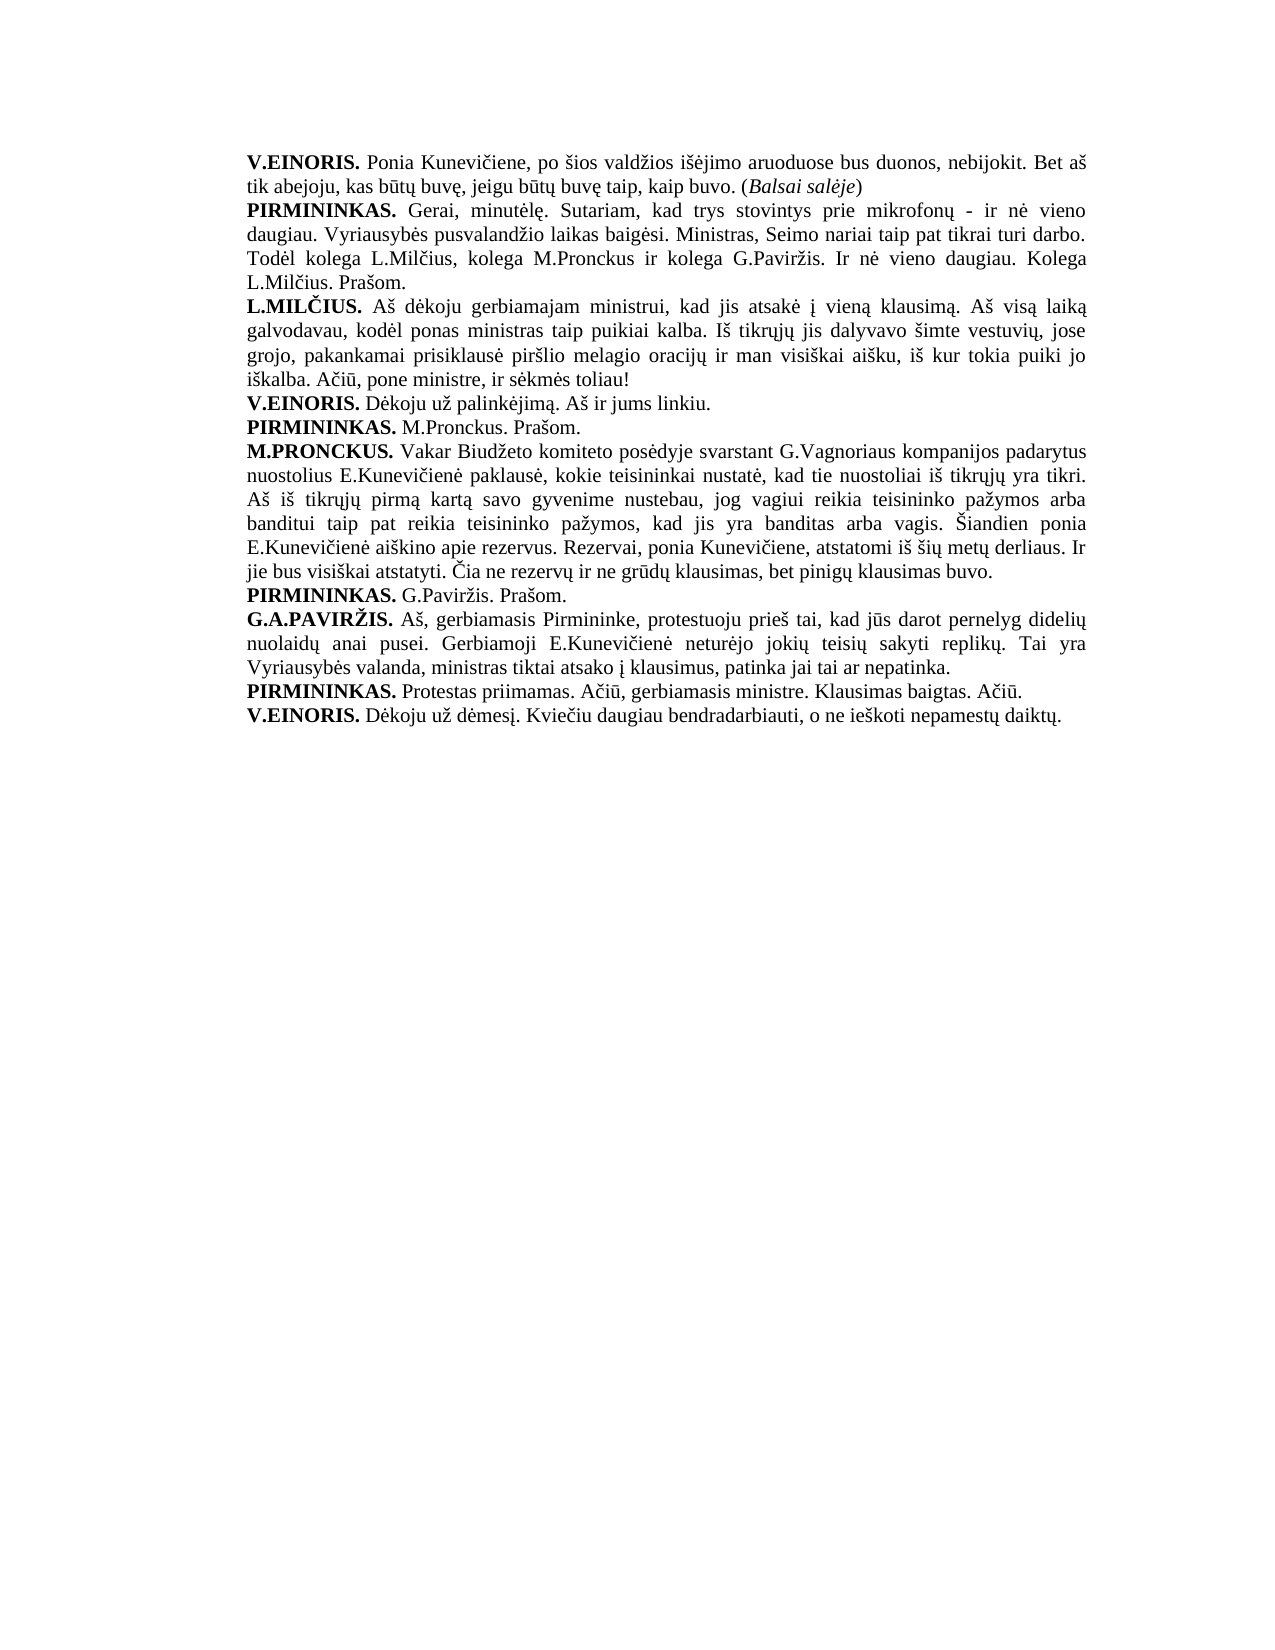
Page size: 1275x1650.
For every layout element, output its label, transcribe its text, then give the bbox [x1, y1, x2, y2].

text G.A.PAVIRŽIS. Aš, gerbiamasis Pirmininke, protestuoju prieš tai, kad jūs darot pernelyg didelių nuolaidų anai pusei. Gerbiamoji E.Kunevičienė neturėjo jokių teisių sakyti replikų. Tai yra Vyriausybės valanda, ministras tiktai atsako į klausimus, patinka jai tai ar nepatinka. [247, 607, 1087, 679]
text PIRMININKAS. Protestas priimamas. Ačiū, gerbiamasis ministre. Klausimas baigtas. Ačiū. [247, 679, 1087, 703]
text V.EINORIS. Ponia Kunevičiene, po šios valdžios išėjimo aruoduose bus duonos, nebijokit. Bet aš tik abejoju, kas būtų buvę, jeigu būtų buvę taip, kaip buvo. (Balsai salėje) [247, 150, 1087, 198]
text PIRMININKAS. Gerai, minutėlę. Sutariam, kad trys stovintys prie mikrofonų - ir nė vieno daugiau. Vyriausybės pusvalandžio laikas baigėsi. Ministras, Seimo nariai taip pat tikrai turi darbo. Todėl kolega L.Milčius, kolega M.Pronckus ir kolega G.Paviržis. Ir nė vieno daugiau. Kolega L.Milčius. Prašom. [247, 198, 1087, 294]
text V.EINORIS. Dėkoju už palinkėjimą. Aš ir jums linkiu. [247, 391, 1087, 415]
text V.EINORIS. Dėkoju už dėmesį. Kviečiu daugiau bendradarbiauti, o ne ieškoti nepamestų daiktų. [247, 703, 1087, 727]
text M.PRONCKUS. Vakar Biudžeto komiteto posėdyje svarstant G.Vagnoriaus kompanijos padarytus nuostolius E.Kunevičienė paklausė, kokie teisininkai nustatė, kad tie nuostoliai iš tikrųjų yra tikri. Aš iš tikrųjų pirmą kartą savo gyvenime nustebau, jog vagiui reikia teisininko pažymos arba banditui taip pat reikia teisininko pažymos, kad jis yra banditas arba vagis. Šiandien ponia E.Kunevičienė aiškino apie rezervus. Rezervai, ponia Kunevičiene, atstatomi iš šių metų derliaus. Ir jie bus visiškai atstatyti. Čia ne rezervų ir ne grūdų klausimas, bet pinigų klausimas buvo. [247, 439, 1087, 583]
text PIRMININKAS. G.Paviržis. Prašom. [247, 583, 1087, 607]
text L.MILČIUS. Aš dėkoju gerbiamajam ministrui, kad jis atsakė į vieną klausimą. Aš visą laiką galvodavau, kodėl ponas ministras taip puikiai kalba. Iš tikrųjų jis dalyvavo šimte vestuvių, jose grojo, pakankamai prisiklausė piršlio melagio oracijų ir man visiškai aišku, iš kur tokia puiki jo iškalba. Ačiū, pone ministre, ir sėkmės toliau! [247, 294, 1087, 391]
text PIRMININKAS. M.Pronckus. Prašom. [247, 415, 1087, 439]
